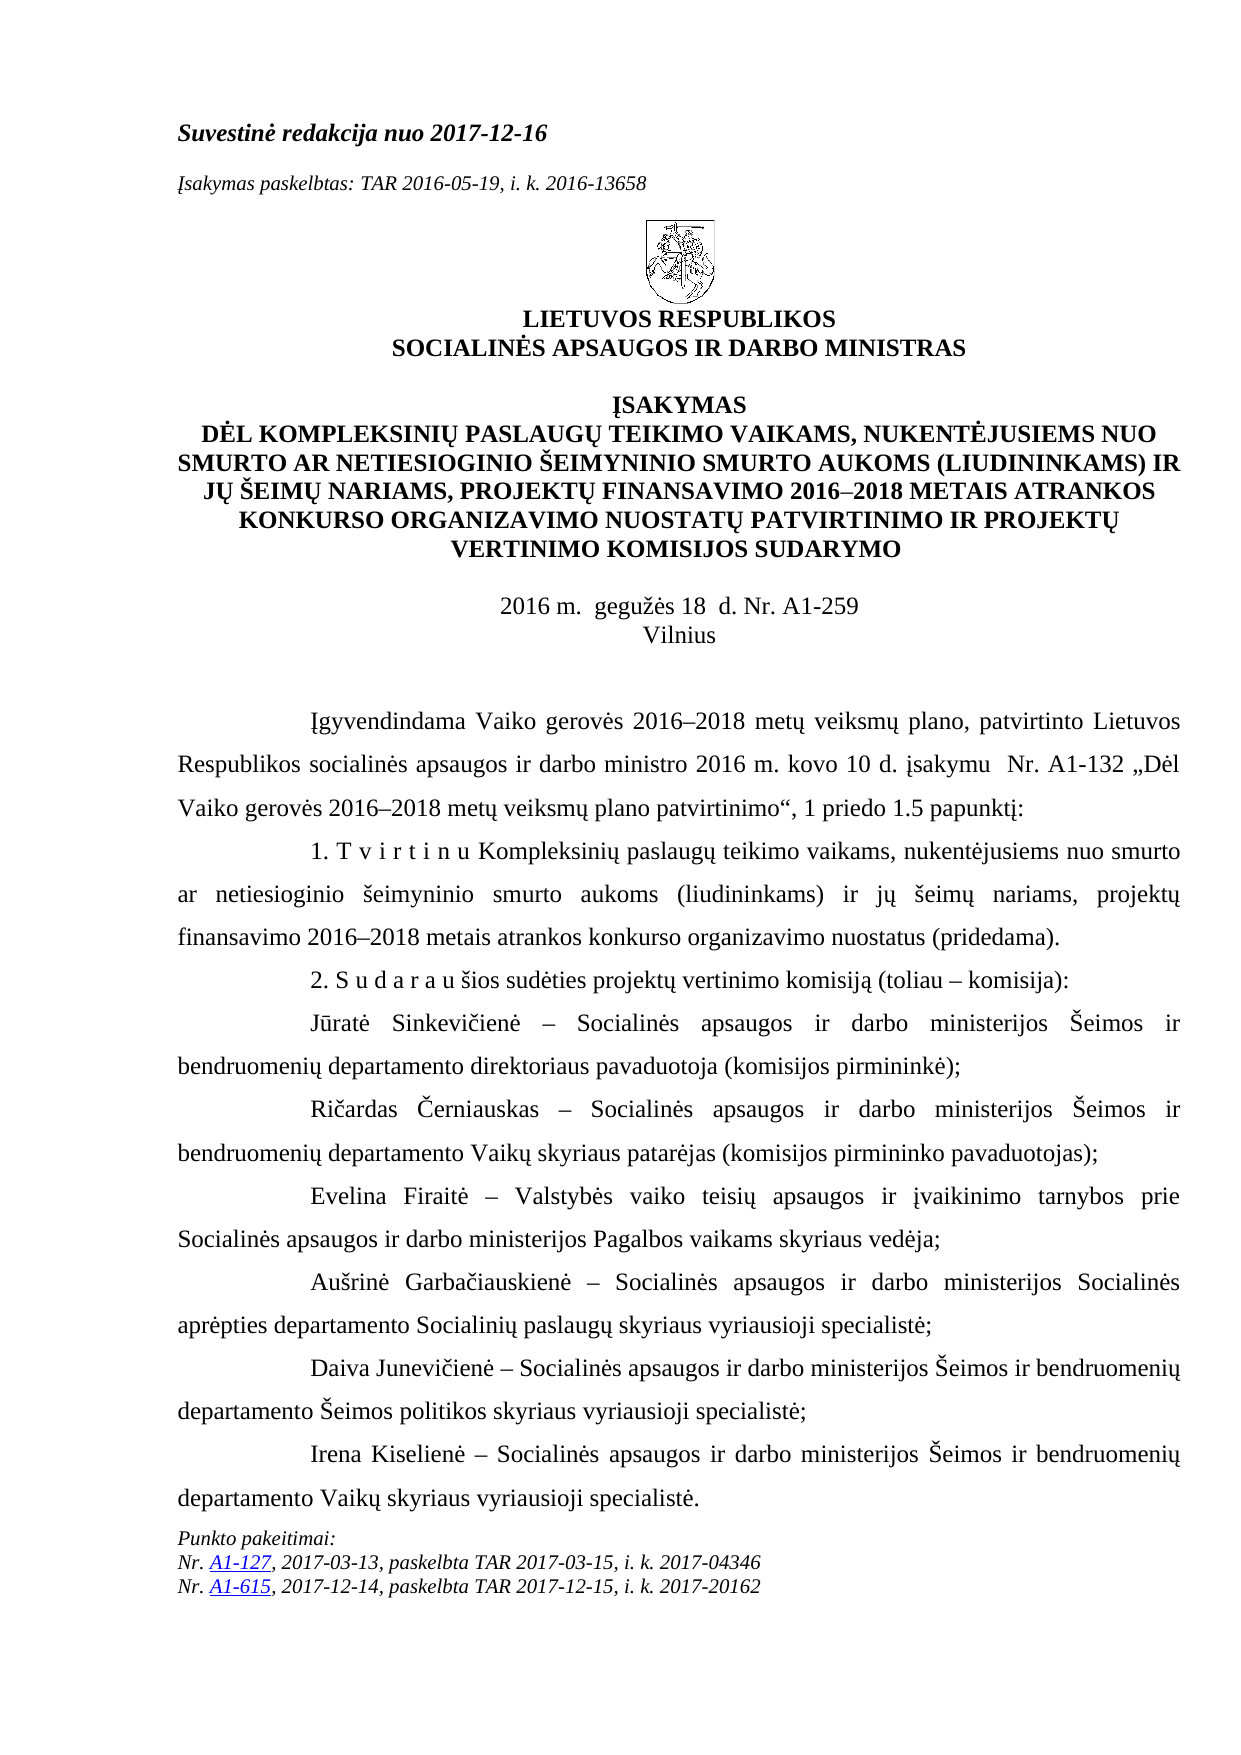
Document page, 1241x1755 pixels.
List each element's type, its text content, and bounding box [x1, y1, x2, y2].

text 2016 m. gegužės 18 d. Nr. A1-259 [177, 591, 1181, 620]
text Irena Kiselienė – Socialinės apsaugos ir darbo ministerijos Šeimos ir bendruomenių departamento Vaikų skyriaus vyriausioji specialistė. [177, 1439, 1181, 1511]
text 2. S u d a r a u šios sudėties projektų vertinimo komisiją (toliau – komisija): [177, 965, 1181, 994]
text Vilnius [177, 620, 1181, 649]
text Nr. A1-615, 2017-12-14, paskelbta TAR 2017-12-15, i. k. 2017-20162 [177, 1574, 1181, 1598]
text Suvestinė redakcija nuo 2017-12-16 [177, 118, 1181, 147]
text Punkto pakeitimai: [177, 1526, 1181, 1550]
text Aušrinė Garbačiauskienė – Socialinės apsaugos ir darbo ministerijos Socialinės aprėpties departamento Socialinių paslaugų skyriaus vyriausioji specialistė; [177, 1267, 1181, 1339]
text Įgyvendindama Vaiko gerovės 2016–2018 metų veiksmų plano, patvirtinto Lietuvos Respublikos socialinės apsaugos ir darbo ministro 2016 m. kovo 10 d. įsakymu Nr. A1-132 „Dėl Vaiko gerovės 2016–2018 metų veiksmų plano patvirtinimo“, 1 priedo 1.5 papunktį: [177, 706, 1181, 821]
text SOCIALINĖS APSAUGOS IR DARBO MINISTRAS [177, 333, 1181, 361]
text Nr. A1-127, 2017-03-13, paskelbta TAR 2017-03-15, i. k. 2017-04346 [177, 1550, 1181, 1574]
text 1. T v i r t i n u Kompleksinių paslaugų teikimo vaikams, nukentėjusiems nuo smurto ar netiesioginio šeimyninio smurto aukoms (liudininkams) ir jų šeimų nariams, projektų finansavimo 2016–2018 metais atrankos konkurso organizavimo nuostatus (pridedama). [177, 836, 1181, 951]
text Ričardas Černiauskas – Socialinės apsaugos ir darbo ministerijos Šeimos ir bendruomenių departamento Vaikų skyriaus patarėjas (komisijos pirmininko pavaduotojas); [177, 1094, 1181, 1166]
text Evelina Firaitė – Valstybės vaiko teisių apsaugos ir įvaikinimo tarnybos prie Socialinės apsaugos ir darbo ministerijos Pagalbos vaikams skyriaus vedėja; [177, 1181, 1181, 1253]
text DĖL KOMPLEKSINIŲ PASLAUGŲ TEIKIMO VAIKAMS, NUKENTĖJUSIEMS NUO SMURTO AR NETIESIOGINIO ŠEIMYNINIO SMURTO AUKOMS (LIUDININKAMS) IR JŲ ŠEIMŲ NARIAMS, PROJEKTŲ FINANSAVIMO 2016–2018 METAIS ATRANKOS KONKURSO ORGANIZAVIMO NUOSTATŲ patvirtinimo ir projektų vertinimo komisijos sudarymo [177, 419, 1181, 563]
text Įsakymas paskelbtas: TAR 2016-05-19, i. k. 2016-13658 [177, 171, 1181, 195]
text Jūratė Sinkevičienė – Socialinės apsaugos ir darbo ministerijos Šeimos ir bendruomenių departamento direktoriaus pavaduotoja (komisijos pirmininkė); [177, 1008, 1181, 1080]
text ĮSAKYMAS [177, 390, 1181, 419]
text Daiva Junevičienė – Socialinės apsaugos ir darbo ministerijos Šeimos ir bendruomenių departamento Šeimos politikos skyriaus vyriausioji specialistė; [177, 1353, 1181, 1425]
text LIETUVOS RESPUBLIKOS [177, 304, 1181, 333]
